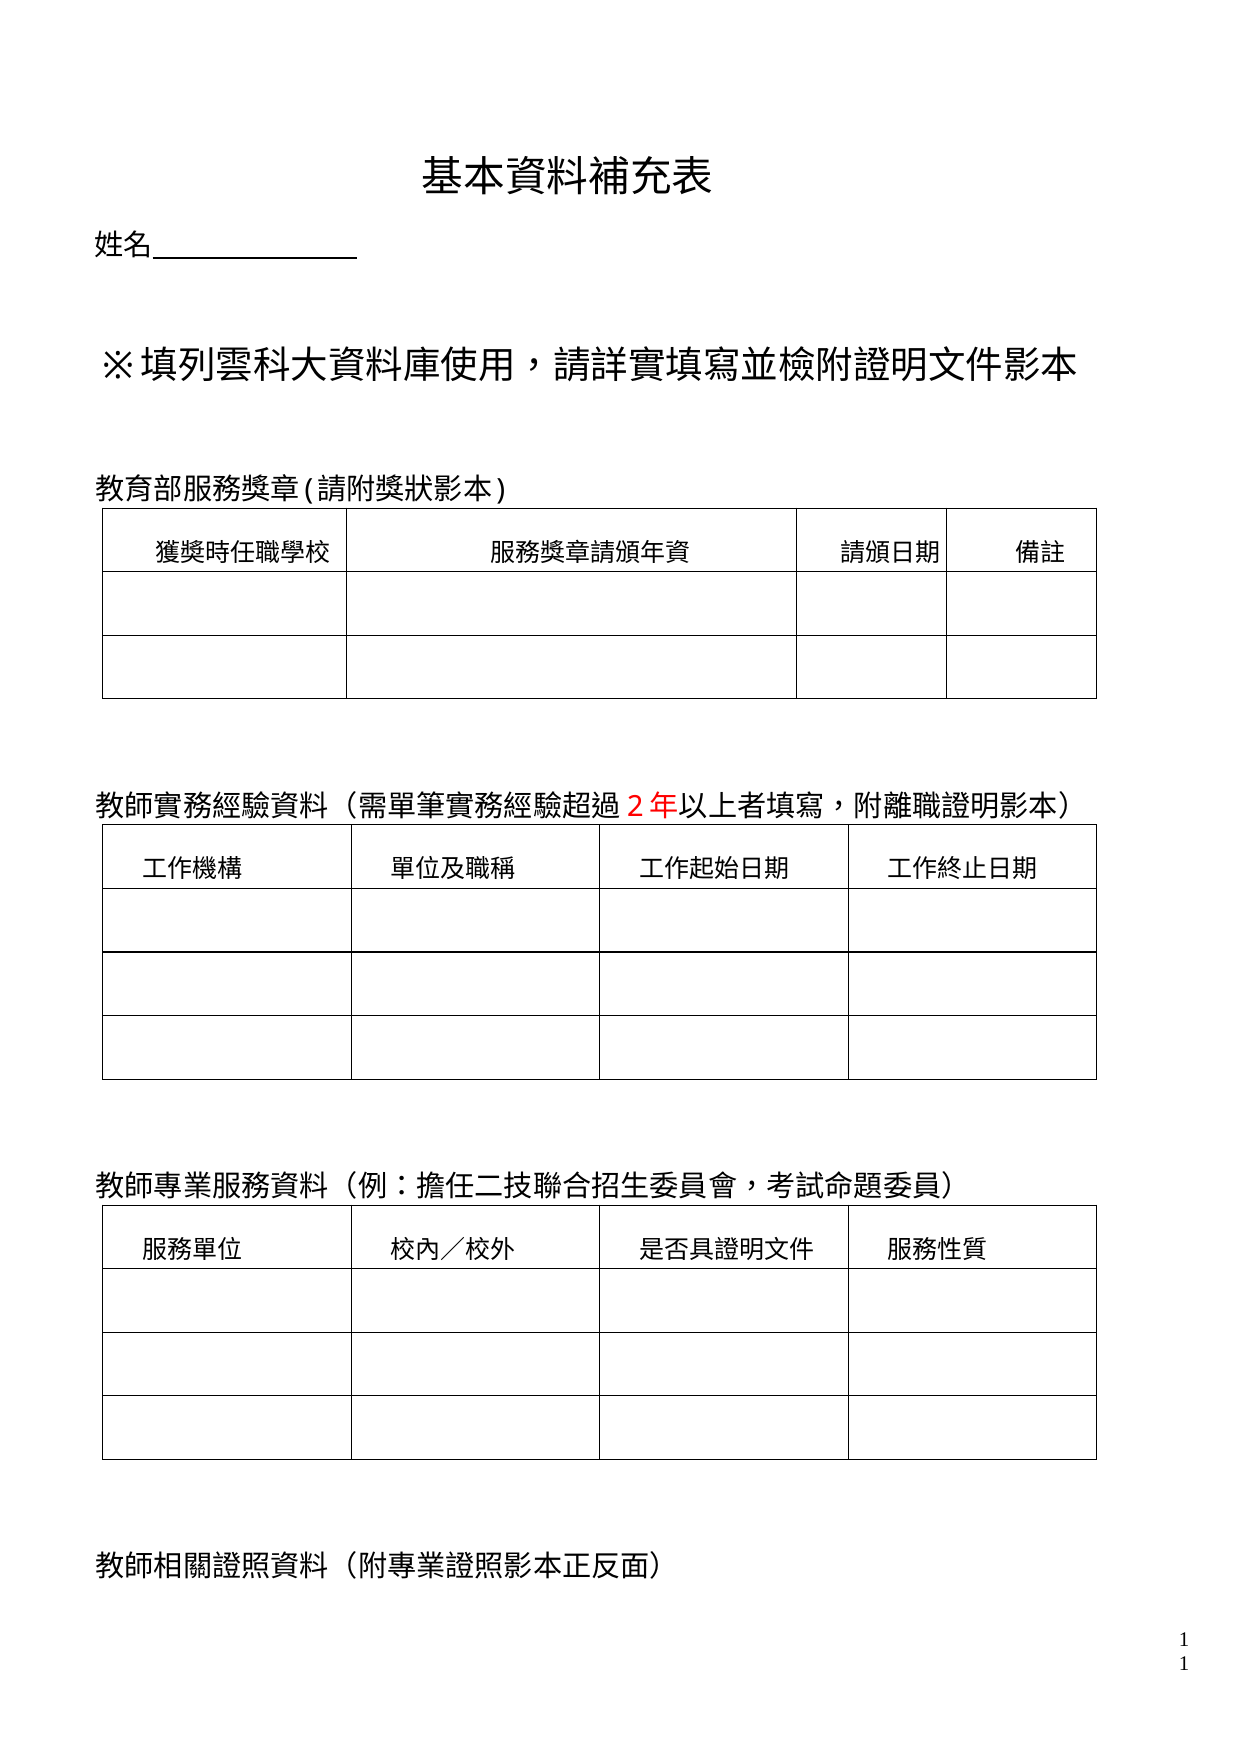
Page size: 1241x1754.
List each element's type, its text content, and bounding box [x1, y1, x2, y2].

table_cell [352, 953, 599, 1015]
text 基本資料補充表 [338, 143, 1077, 203]
table_header 單位及職稱 [352, 825, 599, 888]
table_cell [600, 953, 848, 1015]
text 姓名 [59, 195, 1181, 258]
table_header 是否具證明文件 [600, 1206, 848, 1268]
table_cell [600, 889, 848, 951]
table_cell [352, 1016, 599, 1078]
table_cell [103, 889, 351, 951]
table_cell [103, 572, 346, 635]
text 教育部服務獎章(請附獎狀影本) [95, 445, 1181, 508]
text 教師專業服務資料（例：擔任二技聯合招生委員會，考試命題委員） [95, 1142, 1181, 1204]
table_cell [103, 1016, 351, 1078]
table_header 工作終止日期 [849, 825, 1096, 888]
table_cell [352, 889, 599, 951]
table_header 備註 [947, 509, 1096, 571]
table_cell [797, 636, 946, 698]
table_cell [600, 1333, 848, 1395]
table_cell [347, 572, 796, 635]
table_cell [103, 1333, 351, 1395]
table_cell [849, 889, 1096, 951]
text 教師相關證照資料（附專業證照影本正反面） [95, 1522, 1181, 1585]
table_cell [600, 1396, 848, 1459]
text ※填列雲科大資料庫使用，請詳實填寫並檢附證明文件影本 [95, 320, 1181, 383]
table_cell [849, 1016, 1096, 1078]
table_cell [849, 1396, 1096, 1459]
table_cell [103, 953, 351, 1015]
table_cell [352, 1396, 599, 1459]
table_header 獲奬時任職學校 [103, 509, 346, 571]
table_header 服務獎章請頒年資 [347, 509, 796, 571]
table_cell [849, 953, 1096, 1015]
table_cell [797, 572, 946, 635]
table_header 服務性質 [849, 1206, 1096, 1268]
table_cell [600, 1016, 848, 1078]
table_cell [103, 1269, 351, 1332]
table_header 校內／校外 [352, 1206, 599, 1268]
table_cell [600, 1269, 848, 1332]
table_cell [347, 636, 796, 698]
table_header 服務單位 [103, 1206, 351, 1268]
table_cell [103, 636, 346, 698]
table_cell [849, 1269, 1096, 1332]
text 教師實務經驗資料（需單筆實務經驗超過2年以上者填寫，附離職證明影本） [95, 762, 1181, 824]
table_header 工作機構 [103, 825, 351, 888]
table_cell [947, 572, 1096, 635]
table_header 請頒日期 [797, 509, 946, 571]
table_cell [947, 636, 1096, 698]
table_header 工作起始日期 [600, 825, 848, 888]
table_cell [352, 1333, 599, 1395]
table_cell [103, 1396, 351, 1459]
table_cell [352, 1269, 599, 1332]
table_cell [849, 1333, 1096, 1395]
